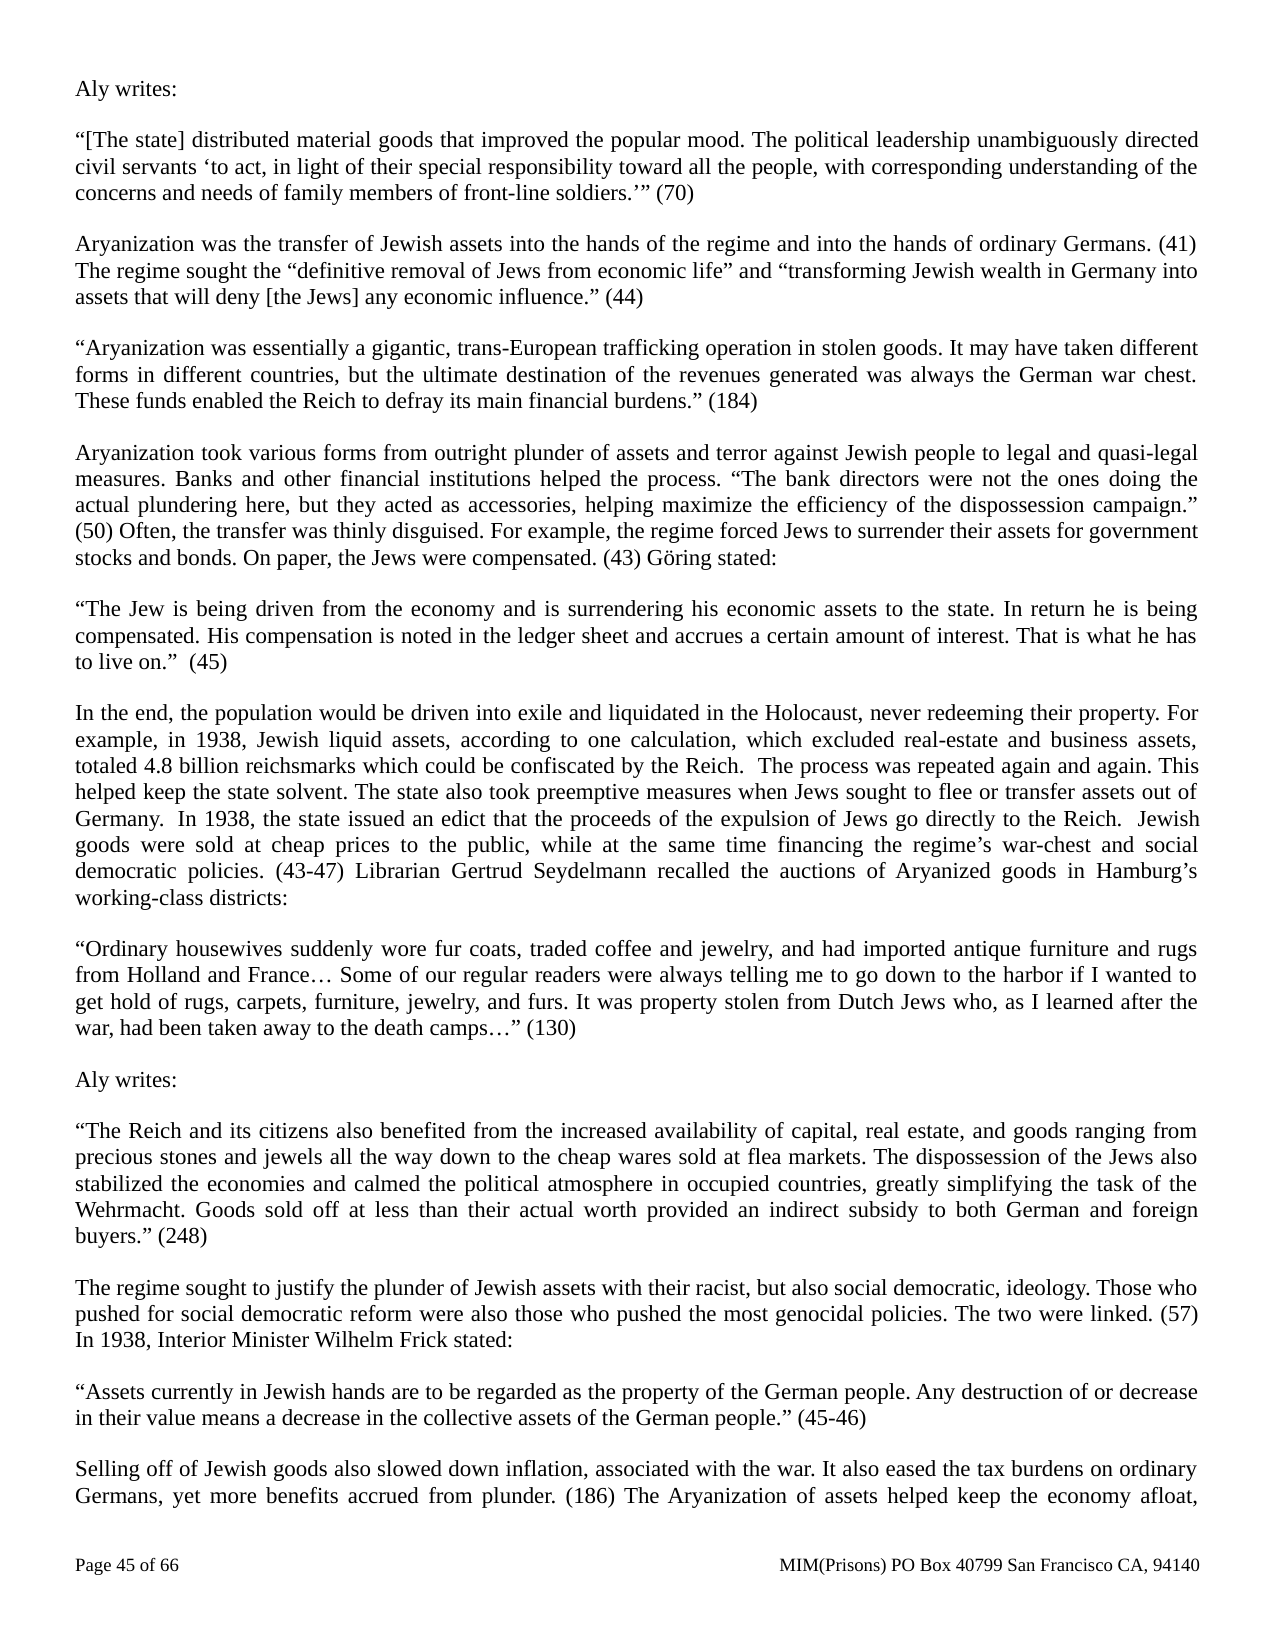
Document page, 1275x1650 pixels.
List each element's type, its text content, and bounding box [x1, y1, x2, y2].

text Aryanization took various forms from outright plunder of assets and terror against Jewish people to legal and quasi-legal measures. Banks and other financial institutions helped the process. “The bank directors were not the ones doing the actual plundering here, but they acted as accessories, helping maximize the efficiency of the dispossession campaign.” (50) Often, the transfer was thinly disguised. For example, the regime forced Jews to surrender their assets for government stocks and bonds. On paper, the Jews were compensated. (43) Göring stated: [75, 438, 1200, 570]
text “Aryanization was essentially a gigantic, trans-European trafficking operation in stolen goods. It may have taken different forms in different countries, but the ultimate destination of the revenues generated was always the German war chest. These funds enabled the Reich to defray its main financial burdens.” (184) [75, 334, 1200, 413]
text “The Jew is being driven from the economy and is surrendering his economic assets to the state. In return he is being compensated. His compensation is noted in the ledger sheet and accrues a certain amount of interest. That is what he has to live on.” (45) [75, 595, 1200, 674]
text In the end, the population would be driven into exile and liquidated in the Holocaust, never redeeming their property. For example, in 1938, Jewish liquid assets, according to one calculation, which excluded real-estate and business assets, totaled 4.8 billion reichsmarks which could be confiscated by the Reich. The process was repeated again and again. This helped keep the state solvent. The state also took preemptive measures when Jews sought to flee or transfer assets out of Germany. In 1938, the state issued an edict that the proceeds of the expulsion of Jews go directly to the Reich. Jewish goods were sold at cheap prices to the public, while at the same time financing the regime’s war-chest and social democratic policies. (43-47) Librarian Gertrud Seydelmann recalled the auctions of Aryanized goods in Hamburg’s working-class districts: [75, 699, 1200, 910]
text “Assets currently in Jewish hands are to be regarded as the property of the German people. Any destruction of or decrease in their value means a decrease in the collective assets of the German people.” (45-46) [75, 1378, 1200, 1431]
text “Ordinary housewives suddenly wore fur coats, traded coffee and jewelry, and had imported antique furniture and rugs from Holland and France… Some of our regular readers were always telling me to go down to the harbor if I wanted to get hold of rugs, carpets, furniture, jewelry, and furs. It was property stolen from Dutch Jews who, as I learned after the war, had been taken away to the death camps…” (130) [75, 935, 1200, 1041]
text “The Reich and its citizens also benefited from the increased availability of capital, real estate, and goods ranging from precious stones and jewels all the way down to the cheap wares sold at flea markets. The dispossession of the Jews also stabilized the economies and calmed the political atmosphere in occupied countries, greatly simplifying the task of the Wehrmacht. Goods sold off at less than their actual worth provided an indirect subsidy to both German and foreign buyers.” (248) [75, 1117, 1200, 1249]
text The regime sought to justify the plunder of Jewish assets with their racist, but also social democratic, ideology. Those who pushed for social democratic reform were also those who pushed the most genocidal policies. The two were linked. (57) In 1938, Interior Minister Wilhelm Frick stated: [75, 1274, 1200, 1353]
text “[The state] distributed material goods that improved the popular mood. The political leadership unambiguously directed civil servants ‘to act, in light of their special responsibility toward all the people, with corresponding understanding of the concerns and needs of family members of front-line soldiers.’” (70) [75, 126, 1200, 205]
text Selling off of Jewish goods also slowed down inflation, associated with the war. It also eased the tax burdens on ordinary Germans, yet more benefits accrued from plunder. (186) The Aryanization of assets helped keep the economy afloat, [75, 1456, 1200, 1508]
text Aryanization was the transfer of Jewish assets into the hands of the regime and into the hands of ordinary Germans. (41) The regime sought the “definitive removal of Jews from economic life” and “transforming Jewish wealth in Germany into assets that will deny [the Jews] any economic influence.” (44) [75, 230, 1200, 309]
text Aly writes: [75, 1066, 1200, 1092]
text Aly writes: [75, 75, 1200, 101]
